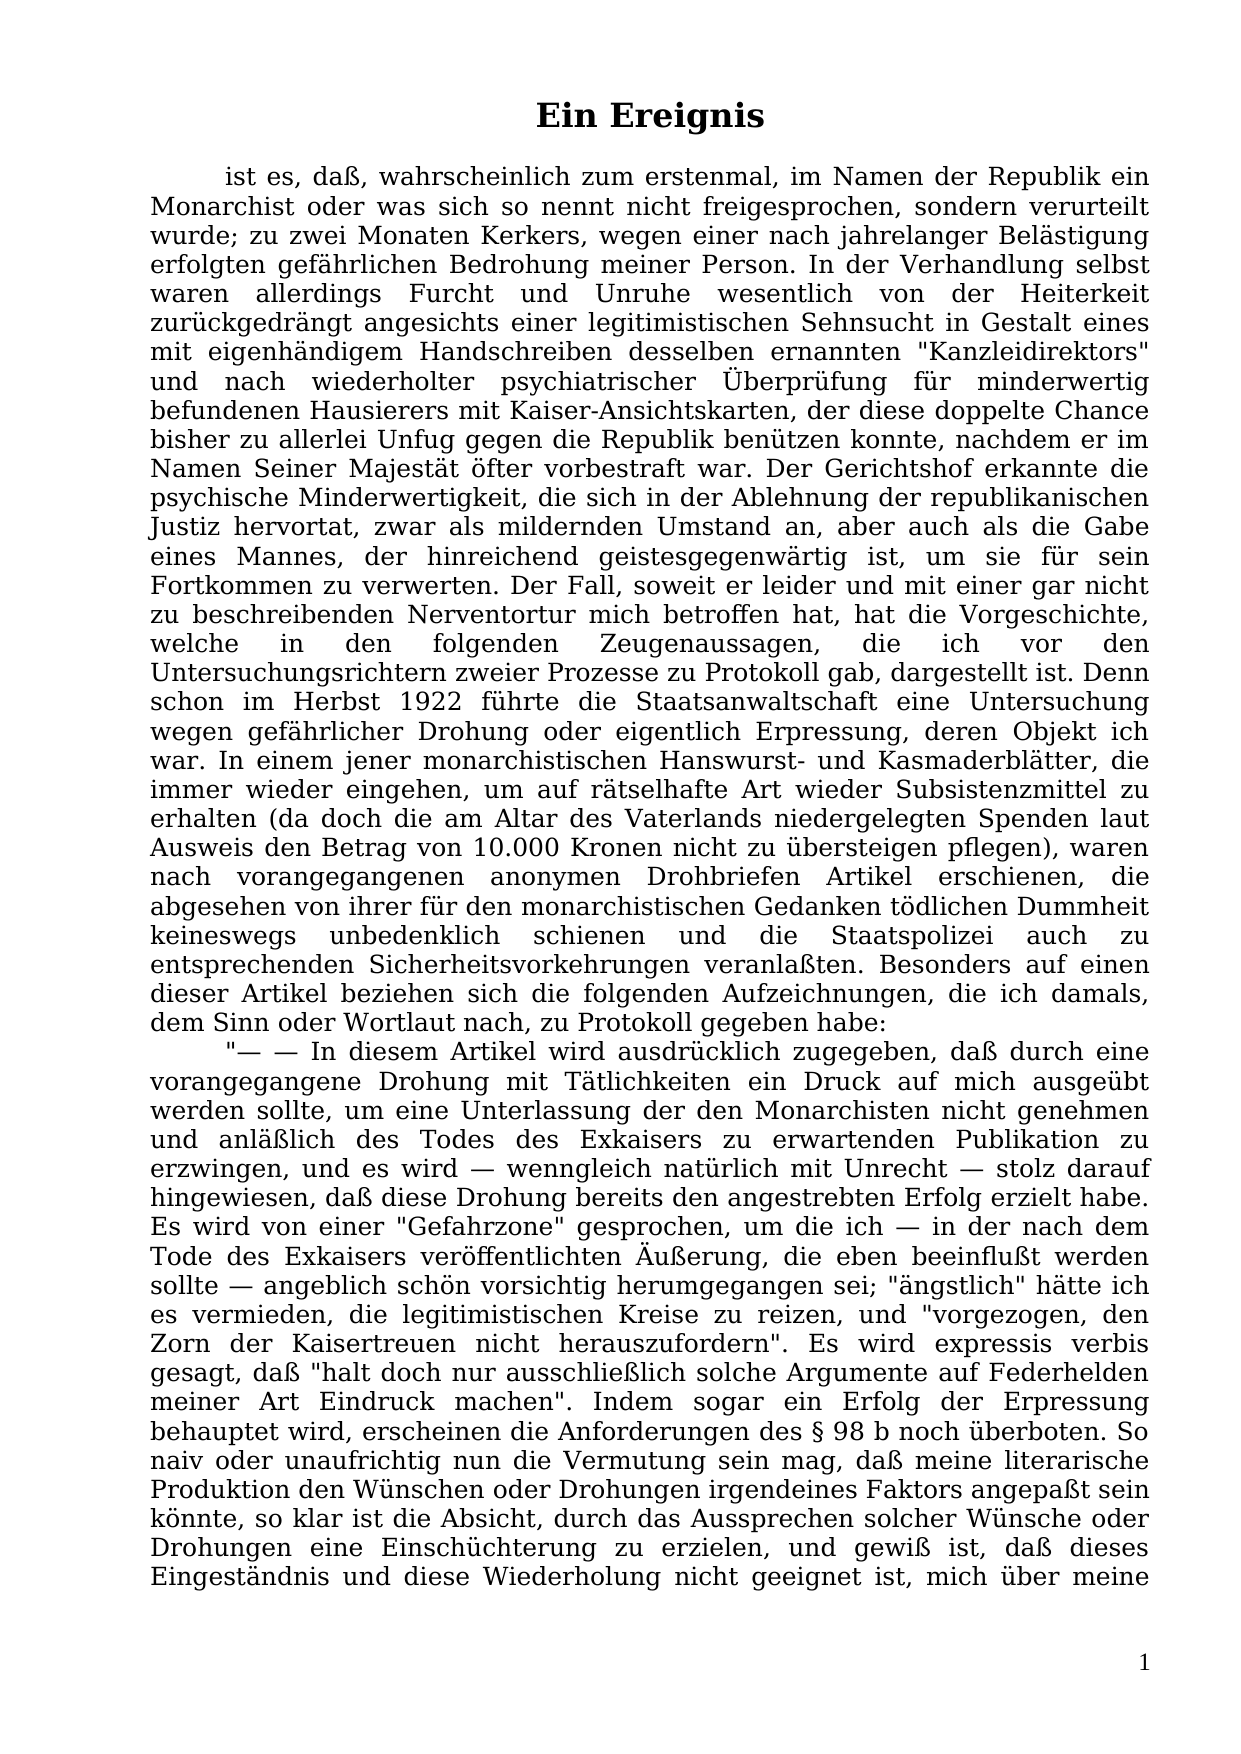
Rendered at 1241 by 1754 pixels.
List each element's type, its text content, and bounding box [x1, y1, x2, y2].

text "— — In diesem Artikel wird ausdrücklich zugegeben, daß durch eine vorangegangene Drohung mit Tätlichkeiten ein Druck auf mich ausgeübt werden sollte, um eine Unterlassung der den Monarchisten nicht genehmen und anläßlich des Todes des Exkaisers zu erwartenden Publikation zu erzwingen, und es wird — wenngleich natürlich mit Unrecht — stolz darauf hingewiesen, daß diese Drohung bereits den angestrebten Erfolg erzielt habe. Es wird von einer "Gefahrzone" gesprochen, um die ich — in der nach dem Tode des Exkaisers veröffentlichten Äußerung, die eben beeinflußt werden sollte — angeblich schön vorsichtig herumgegangen sei; "ängstlich" hätte ich es vermieden, die legitimistischen Kreise zu reizen, und "vorgezogen, den Zorn der Kaisertreuen nicht herauszufordern". Es wird expressis verbis gesagt, daß "halt doch nur ausschließlich solche Argumente auf Federhelden meiner Art Eindruck machen". Indem sogar ein Erfolg der Erpressung behauptet wird, erscheinen die Anforderungen des § 98 b noch überboten. So naiv oder unaufrichtig nun die Vermutung sein mag, daß meine literarische Produktion den Wünschen oder Drohungen irgendeines Faktors angepaßt sein könnte, so klar ist die Absicht, durch das Aussprechen solcher Wünsche oder Drohungen eine Einschüchterung zu erzielen, und gewiß ist, daß dieses Eingeständnis und diese Wiederholung nicht geeignet ist, mich über meine [150, 1037, 1151, 1592]
text ist es, daß, wahrscheinlich zum erstenmal, im Namen der Republik ein Monarchist oder was sich so nennt nicht freigesprochen, sondern verurteilt wurde; zu zwei Monaten Kerkers, wegen einer nach jahrelanger Belästigung erfolgten gefährlichen Bedrohung meiner Person. In der Verhandlung selbst waren allerdings Furcht und Unruhe wesentlich von der Heiterkeit zurückgedrängt angesichts einer legitimistischen Sehnsucht in Gestalt eines mit eigenhändigem Handschreiben desselben ernannten "Kanzleidirektors" und nach wiederholter psychiatrischer Überprüfung für minderwertig befundenen Hausierers mit Kaiser-Ansichtskarten, der diese doppelte Chance bisher zu allerlei Unfug gegen die Republik benützen konnte, nachdem er im Namen Seiner Majestät öfter vorbestraft war. Der Gerichtshof erkannte die psychische Minderwertigkeit, die sich in der Ablehnung der republikanischen Justiz hervortat, zwar als mildernden Umstand an, aber auch als die Gabe eines Mannes, der hinreichend geistesgegenwärtig ist, um sie für sein Fortkommen zu verwerten. Der Fall, soweit er leider und mit einer gar nicht zu beschreibenden Nerventortur mich betroffen hat, hat die Vorgeschichte, welche in den folgenden Zeugenaussagen, die ich vor den Untersuchungsrichtern zweier Prozesse zu Protokoll gab, dargestellt ist. Denn schon im Herbst 1922 führte die Staatsanwaltschaft eine Untersuchung wegen gefährlicher Drohung oder eigentlich Erpressung, deren Objekt ich war. In einem jener monarchistischen Hanswurst- und Kasmaderblätter, die immer wieder eingehen, um auf rätselhafte Art wieder Subsistenzmittel zu erhalten (da doch die am Altar des Vaterlands niedergelegten Spenden laut Ausweis den Betrag von 10.000 Kronen nicht zu übersteigen pflegen), waren nach vorangegangenen anonymen Drohbriefen Artikel erschienen, die abgesehen von ihrer für den monarchistischen Gedanken tödlichen Dummheit keineswegs unbedenklich schienen und die Staatspolizei auch zu entsprechenden Sicherheitsvorkehrungen veranlaßten. Besonders auf einen dieser Artikel beziehen sich die folgenden Aufzeichnungen, die ich damals, dem Sinn oder Wortlaut nach, zu Protokoll gegeben habe: [150, 135, 1151, 1037]
text Ein Ereignis [150, 75, 1151, 135]
